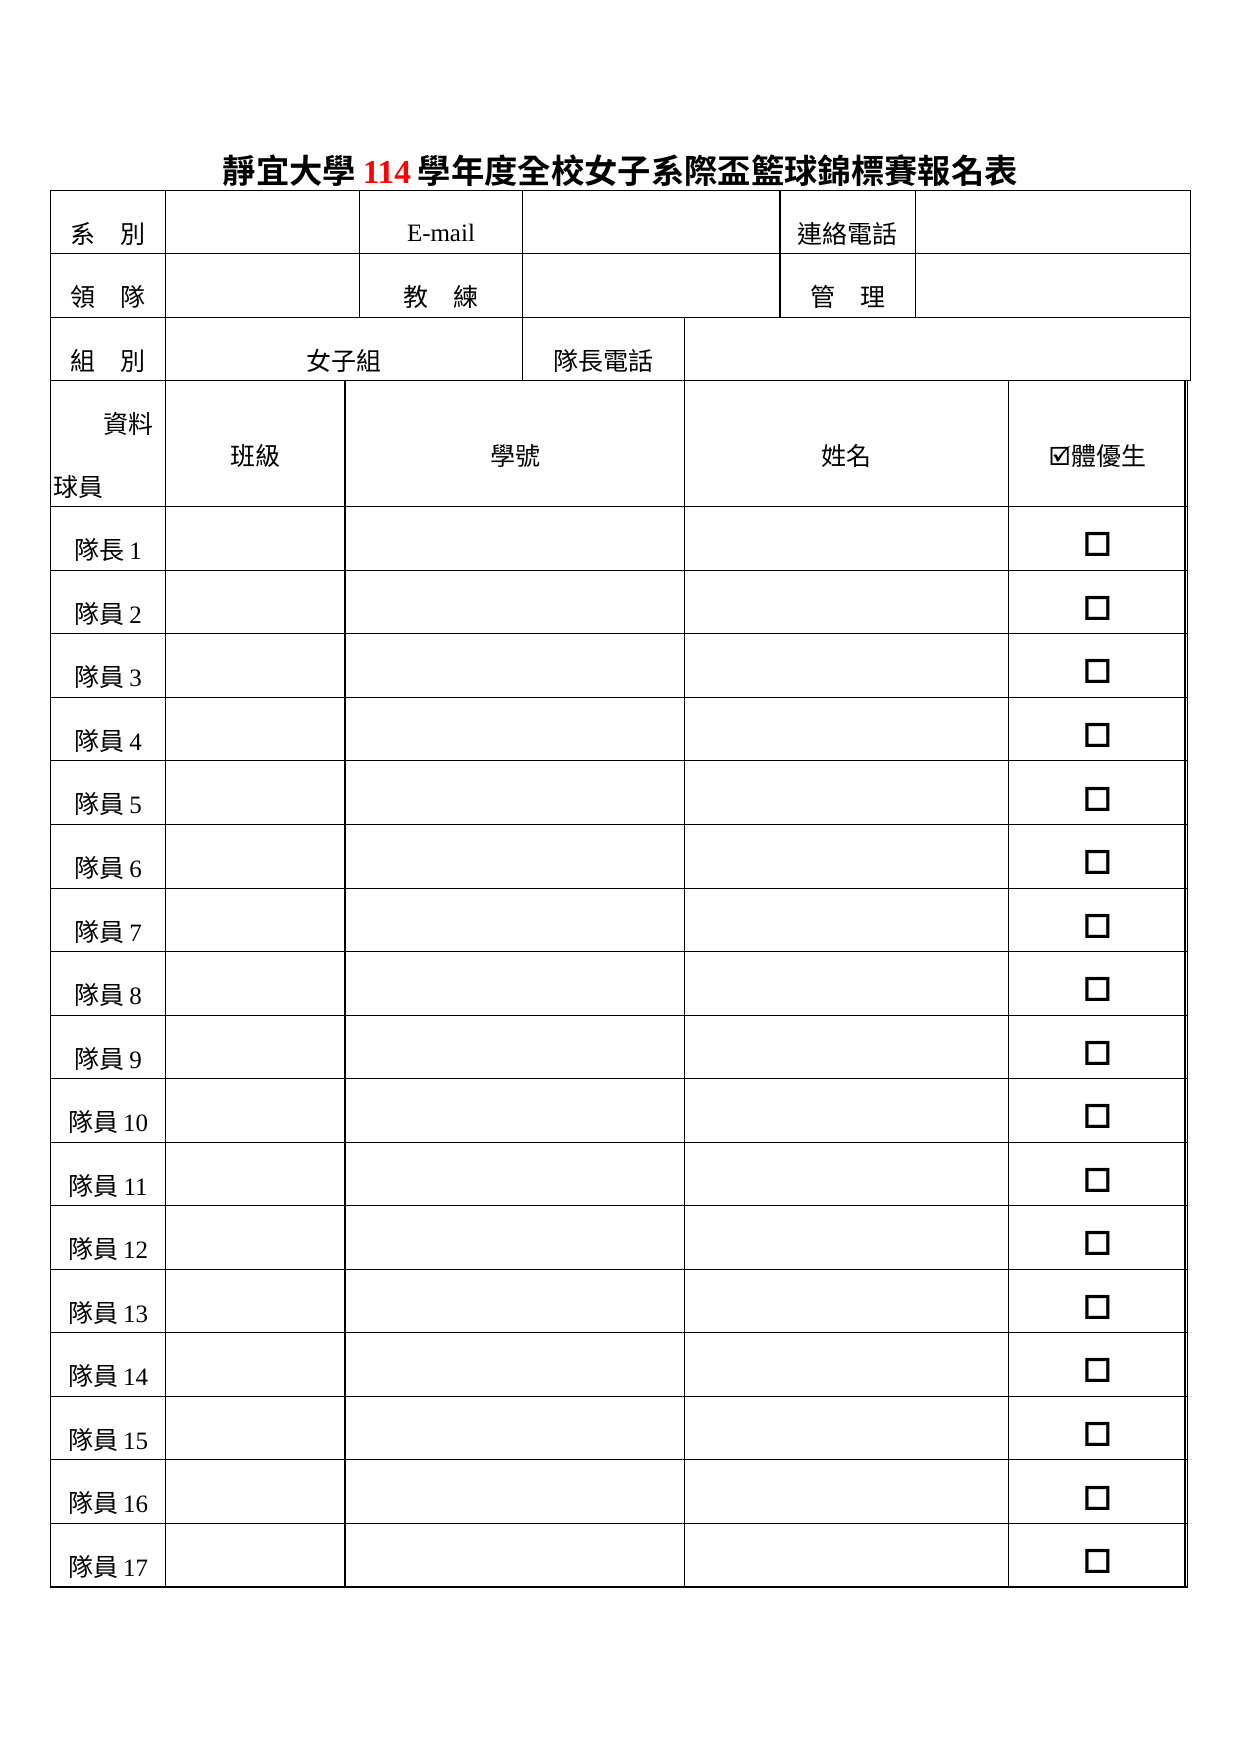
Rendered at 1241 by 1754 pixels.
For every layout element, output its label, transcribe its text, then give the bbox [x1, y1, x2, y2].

table_cell  [1009, 952, 1184, 1014]
table_cell 管 理 [781, 254, 915, 317]
table_cell [685, 1143, 1008, 1205]
table_cell [685, 698, 1008, 760]
table_cell [166, 507, 344, 570]
table_cell [916, 254, 1190, 317]
table_cell [685, 1397, 1008, 1459]
table_cell 隊員3 [51, 634, 165, 697]
table_cell 隊員10 [51, 1079, 165, 1142]
table_cell  [1009, 889, 1184, 951]
table_cell 隊員14 [51, 1333, 165, 1396]
table_cell 隊員8 [51, 952, 165, 1014]
table_header [523, 191, 779, 253]
table_cell [166, 1397, 344, 1459]
table_cell  [1009, 1524, 1184, 1586]
table_cell 班級 [166, 381, 344, 506]
table_cell [346, 571, 684, 633]
table_cell [346, 634, 684, 697]
table_cell [346, 1397, 684, 1459]
table_cell [346, 507, 684, 570]
table_cell [685, 1206, 1008, 1269]
table_cell [346, 1143, 684, 1205]
table_cell [166, 634, 344, 697]
table_cell [346, 1270, 684, 1332]
table_cell 女子組 [166, 318, 522, 380]
table_cell  [1009, 1016, 1184, 1078]
table_cell [166, 571, 344, 633]
table_cell [346, 1460, 684, 1523]
table_cell  [1009, 1397, 1184, 1459]
table_cell 隊員15 [51, 1397, 165, 1459]
table_cell 領 隊 [51, 254, 165, 317]
table_cell [346, 1333, 684, 1396]
table_cell 資料 球員 [51, 381, 165, 506]
table_cell 隊員6 [51, 825, 165, 887]
table_cell 學號 [346, 381, 684, 506]
table_cell 姓名 [685, 381, 1008, 506]
table_cell 隊員5 [51, 761, 165, 824]
table_cell [166, 1143, 344, 1205]
table_cell [685, 1524, 1008, 1586]
table_header 連絡電話 [781, 191, 915, 253]
table_cell [685, 1460, 1008, 1523]
table_cell [166, 1016, 344, 1078]
table_cell [685, 761, 1008, 824]
table_header [916, 191, 1190, 253]
table_cell [685, 1079, 1008, 1142]
text 靜宜大學114學年度全校女子系際盃籃球錦標賽報名表 [118, 127, 1122, 189]
table_cell [166, 889, 344, 951]
table_cell  [1009, 507, 1184, 570]
table_cell 隊員11 [51, 1143, 165, 1205]
table_cell [166, 1524, 344, 1586]
table_cell 隊長1 [51, 507, 165, 570]
table_cell [685, 1016, 1008, 1078]
table_cell [346, 698, 684, 760]
table_cell [166, 1460, 344, 1523]
table_cell  [1009, 1206, 1184, 1269]
table_cell [166, 1079, 344, 1142]
table_cell [685, 825, 1008, 887]
table_cell [166, 698, 344, 760]
table_cell 體優生 [1009, 381, 1184, 506]
table_cell [166, 952, 344, 1014]
table_cell [346, 952, 684, 1014]
table_cell 隊員17 [51, 1524, 165, 1586]
table_cell [685, 952, 1008, 1014]
table_cell  [1009, 825, 1184, 887]
table_cell [346, 1016, 684, 1078]
table_cell [166, 825, 344, 887]
table_cell [685, 1270, 1008, 1332]
table_cell [346, 825, 684, 887]
table_header E-mail [360, 191, 522, 253]
table_cell [346, 1524, 684, 1586]
table_cell  [1009, 1079, 1184, 1142]
table_cell  [1009, 1333, 1184, 1396]
table_cell 組 別 [51, 318, 165, 380]
table_cell [166, 1270, 344, 1332]
table_cell [166, 1206, 344, 1269]
table_cell [166, 761, 344, 824]
table_cell  [1009, 634, 1184, 697]
table_cell [685, 1333, 1008, 1396]
table_cell [346, 761, 684, 824]
table_cell [685, 634, 1008, 697]
table_cell  [1009, 698, 1184, 760]
table_cell 隊員2 [51, 571, 165, 633]
table_cell 隊長電話 [523, 318, 684, 380]
table_header 系 別 [51, 191, 165, 253]
table_cell 隊員9 [51, 1016, 165, 1078]
table_cell [346, 1206, 684, 1269]
table_cell [523, 254, 779, 317]
table_cell [166, 254, 359, 317]
table_cell 教 練 [360, 254, 522, 317]
table_cell  [1009, 1270, 1184, 1332]
table_cell [346, 1079, 684, 1142]
table_cell 隊員7 [51, 889, 165, 951]
table_cell  [1009, 1143, 1184, 1205]
table_cell [685, 318, 1190, 380]
table_header [166, 191, 359, 253]
table_cell 隊員4 [51, 698, 165, 760]
table_cell [685, 571, 1008, 633]
table_cell  [1009, 1460, 1184, 1523]
table_cell [166, 1333, 344, 1396]
table_cell 隊員12 [51, 1206, 165, 1269]
table_cell [685, 889, 1008, 951]
table_cell [346, 889, 684, 951]
table_cell [685, 507, 1008, 570]
table_cell  [1009, 761, 1184, 824]
table_cell  [1009, 571, 1184, 633]
table_cell 隊員16 [51, 1460, 165, 1523]
table_cell 隊員13 [51, 1270, 165, 1332]
